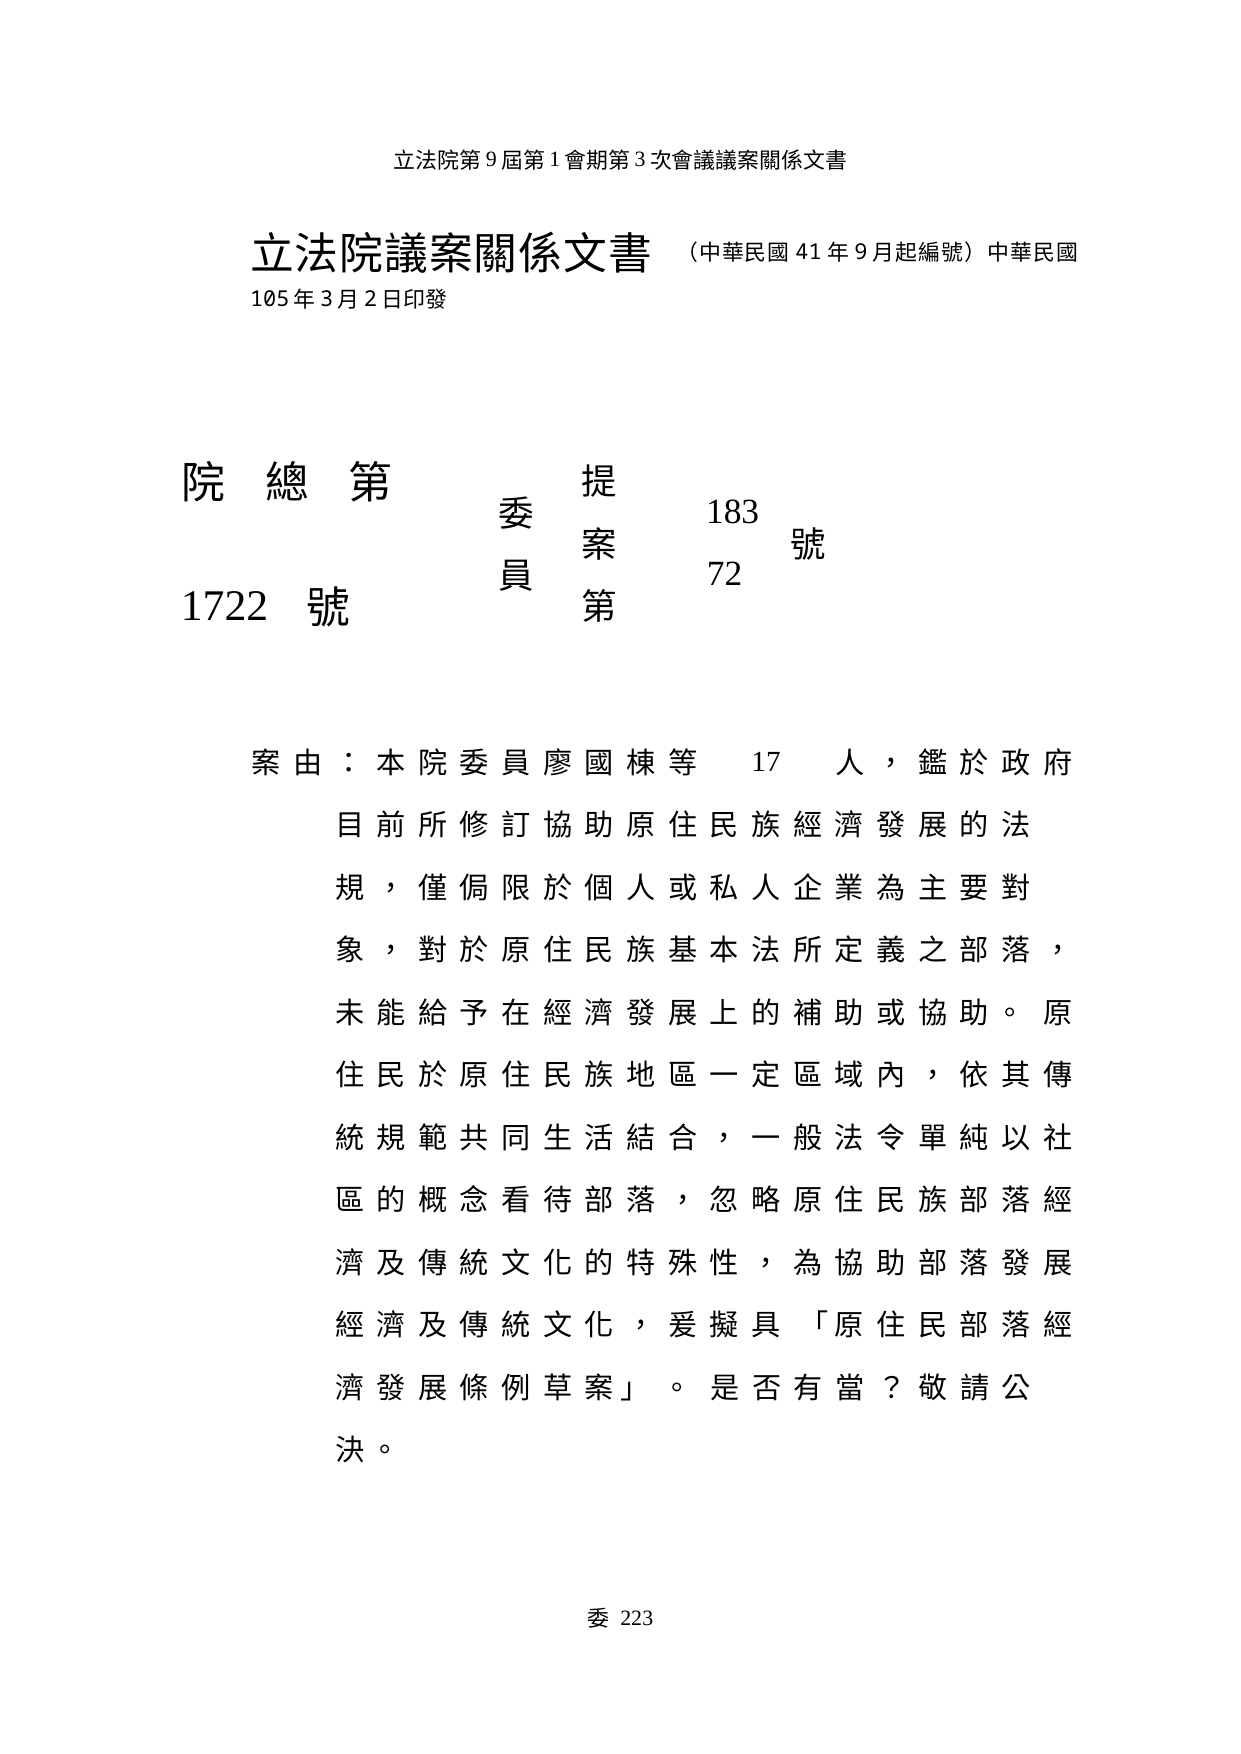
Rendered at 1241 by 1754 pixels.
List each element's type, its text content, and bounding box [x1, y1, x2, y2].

table_header 提案第 [556, 406, 661, 656]
table_header 18372 [661, 406, 773, 656]
text 案由：本院委員廖國棟等17人，鑑於政府目前所修訂協助原住民族經濟發展的法規，僅侷限於個人或私人企業為主要對象，對於原住民族基本法所定義之部落，未能給予在經濟發展上的補助或協助。原住民於原住民族地區一定區域內，依其傳統規範共同生活結合，一般法令單純以社區的概念看待部落，忽略原住民族部落經濟及傳統文化的特殊性，為協助部落發展經濟及傳統文化，爰擬具「原住民部落經濟發展條例草案」。是否有當？敬請公決。 [217, 719, 1078, 1469]
table_header 委員 [441, 406, 556, 656]
text 立法院議案關係文書 （中華民國41年9月起編號）中華民國105年3月2日印發 [250, 219, 1078, 314]
table_header [815, 406, 829, 656]
table_header 號 [773, 406, 810, 656]
table_header [810, 406, 815, 534]
table_header 院總第1722號 [162, 406, 441, 656]
table_header [810, 542, 815, 656]
